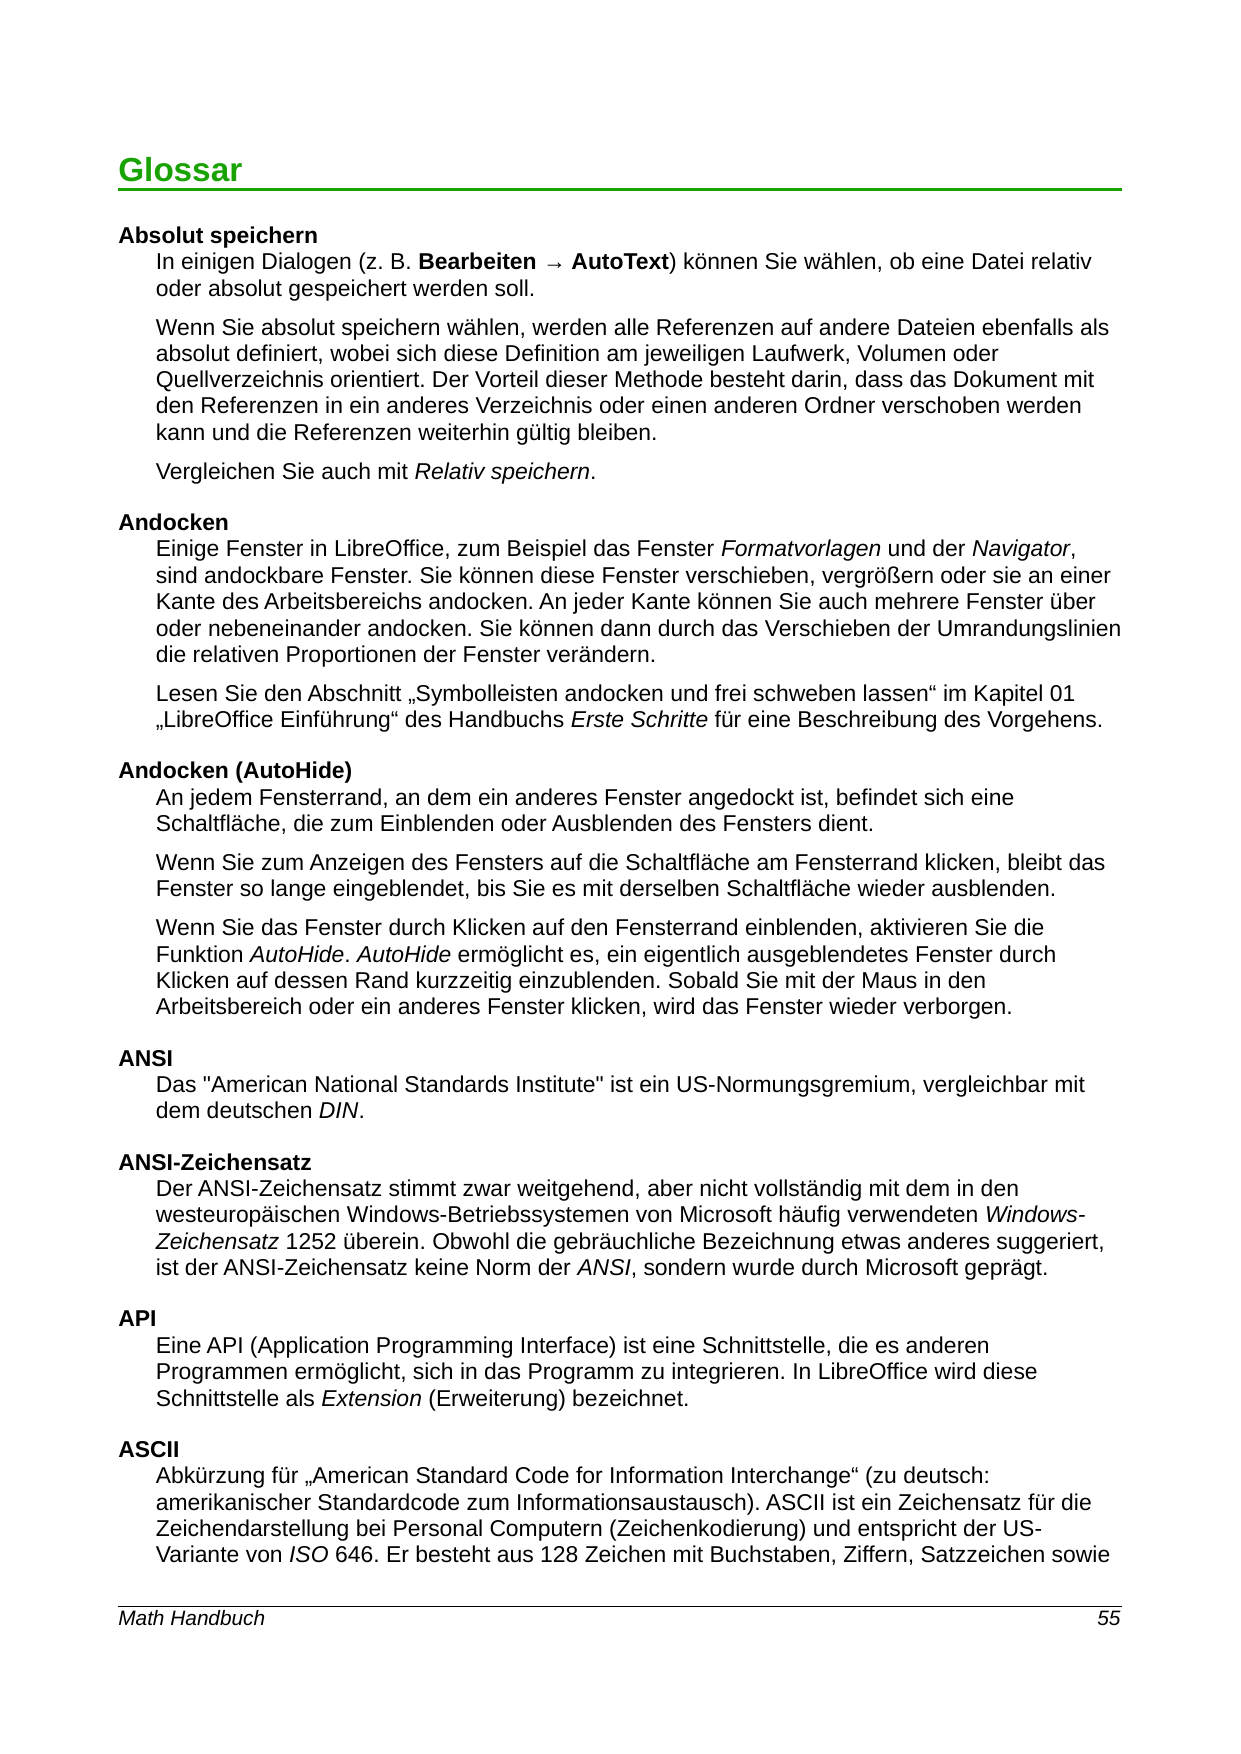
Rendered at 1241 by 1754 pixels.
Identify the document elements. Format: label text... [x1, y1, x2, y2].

list Andocken [118, 509, 1122, 535]
text Vergleichen Sie auch mit Relativ speichern. [156, 458, 1122, 484]
list ANSI [118, 1044, 1122, 1071]
text Das "American National Standards Institute" ist ein US-Normungsgremium, vergleichbar mit dem deutschen DIN. [156, 1071, 1122, 1124]
text Abkürzung für „American Standard Code for Information Interchange“ (zu deutsch: amerikanischer Standardcode zum Informationsaustausch). ASCII ist ein Zeichensatz für die Zeichendarstellung bei Personal Computern (Zeichenkodierung) und entspricht der US-Variante von ISO 646. Er besteht aus 128 Zeichen mit Buchstaben, Ziffern, Satzzeichen sowie [156, 1462, 1122, 1568]
list ASCII [118, 1436, 1122, 1462]
list Absolut speichern [118, 222, 1122, 248]
text Wenn Sie absolut speichern wählen, werden alle Referenzen auf andere Dateien ebenfalls als absolut definiert, wobei sich diese Definition am jeweiligen Laufwerk, Volumen oder Quellverzeichnis orientiert. Der Vorteil dieser Methode besteht darin, dass das Dokument mit den Referenzen in ein anderes Verzeichnis oder einen anderen Ordner verschoben werden kann und die Referenzen weiterhin gültig bleiben. [156, 313, 1122, 445]
text An jedem Fensterrand, an dem ein anderes Fenster angedockt ist, befindet sich eine Schaltfläche, die zum Einblenden oder Ausblenden des Fensters dient. [156, 784, 1122, 836]
list Andocken (AutoHide) [118, 757, 1122, 784]
text Eine API (Application Programming Interface) ist eine Schnittstelle, die es anderen Programmen ermöglicht, sich in das Programm zu integrieren. In LibreOffice wird diese Schnittstelle als Extension (Erweiterung) bezeichnet. [156, 1332, 1122, 1411]
subtitle Glossar [118, 150, 1122, 188]
text Wenn Sie zum Anzeigen des Fensters auf die Schaltfläche am Fensterrand klicken, bleibt das Fenster so lange eingeblendet, bis Sie es mit derselben Schaltfläche wieder ausblenden. [156, 849, 1122, 902]
text Einige Fenster in LibreOffice, zum Beispiel das Fenster Formatvorlagen und der Navigator, sind andockbare Fenster. Sie können diese Fenster verschieben, vergrößern oder sie an einer Kante des Arbeitsbereichs andocken. An jeder Kante können Sie auch mehrere Fenster über oder nebeneinander andocken. Sie können dann durch das Verschieben der Umrandungslinien die relativen Proportionen der Fenster verändern. [156, 535, 1122, 667]
text Der ANSI-Zeichensatz stimmt zwar weitgehend, aber nicht vollständig mit dem in den westeuropäischen Windows-Betriebssystemen von Microsoft häufig verwendeten Windows-Zeichensatz 1252 überein. Obwohl die gebräuchliche Bezeichnung etwas anderes suggeriert, ist der ANSI-Zeichensatz keine Norm der ANSI, sondern wurde durch Microsoft geprägt. [156, 1175, 1122, 1280]
text In einigen Dialogen (z. B. Bearbeiten → AutoText) können Sie wählen, ob eine Datei relativ oder absolut gespeichert werden soll. [156, 248, 1122, 301]
text Wenn Sie das Fenster durch Klicken auf den Fensterrand einblenden, aktivieren Sie die Funktion AutoHide. AutoHide ermöglicht es, ein eigentlich ausgeblendetes Fenster durch Klicken auf dessen Rand kurzzeitig einzublenden. Sobald Sie mit der Maus in den Arbeitsbereich oder ein anderes Fenster klicken, wird das Fenster wieder verborgen. [156, 914, 1122, 1019]
text Lesen Sie den Abschnitt „Symbolleisten andocken und frei schweben lassen“ im Kapitel 01 „LibreOffice Einführung“ des Handbuchs Erste Schritte für eine Beschreibung des Vorgehens. [156, 680, 1122, 732]
list ANSI-Zeichensatz [118, 1149, 1122, 1175]
list API [118, 1305, 1122, 1332]
